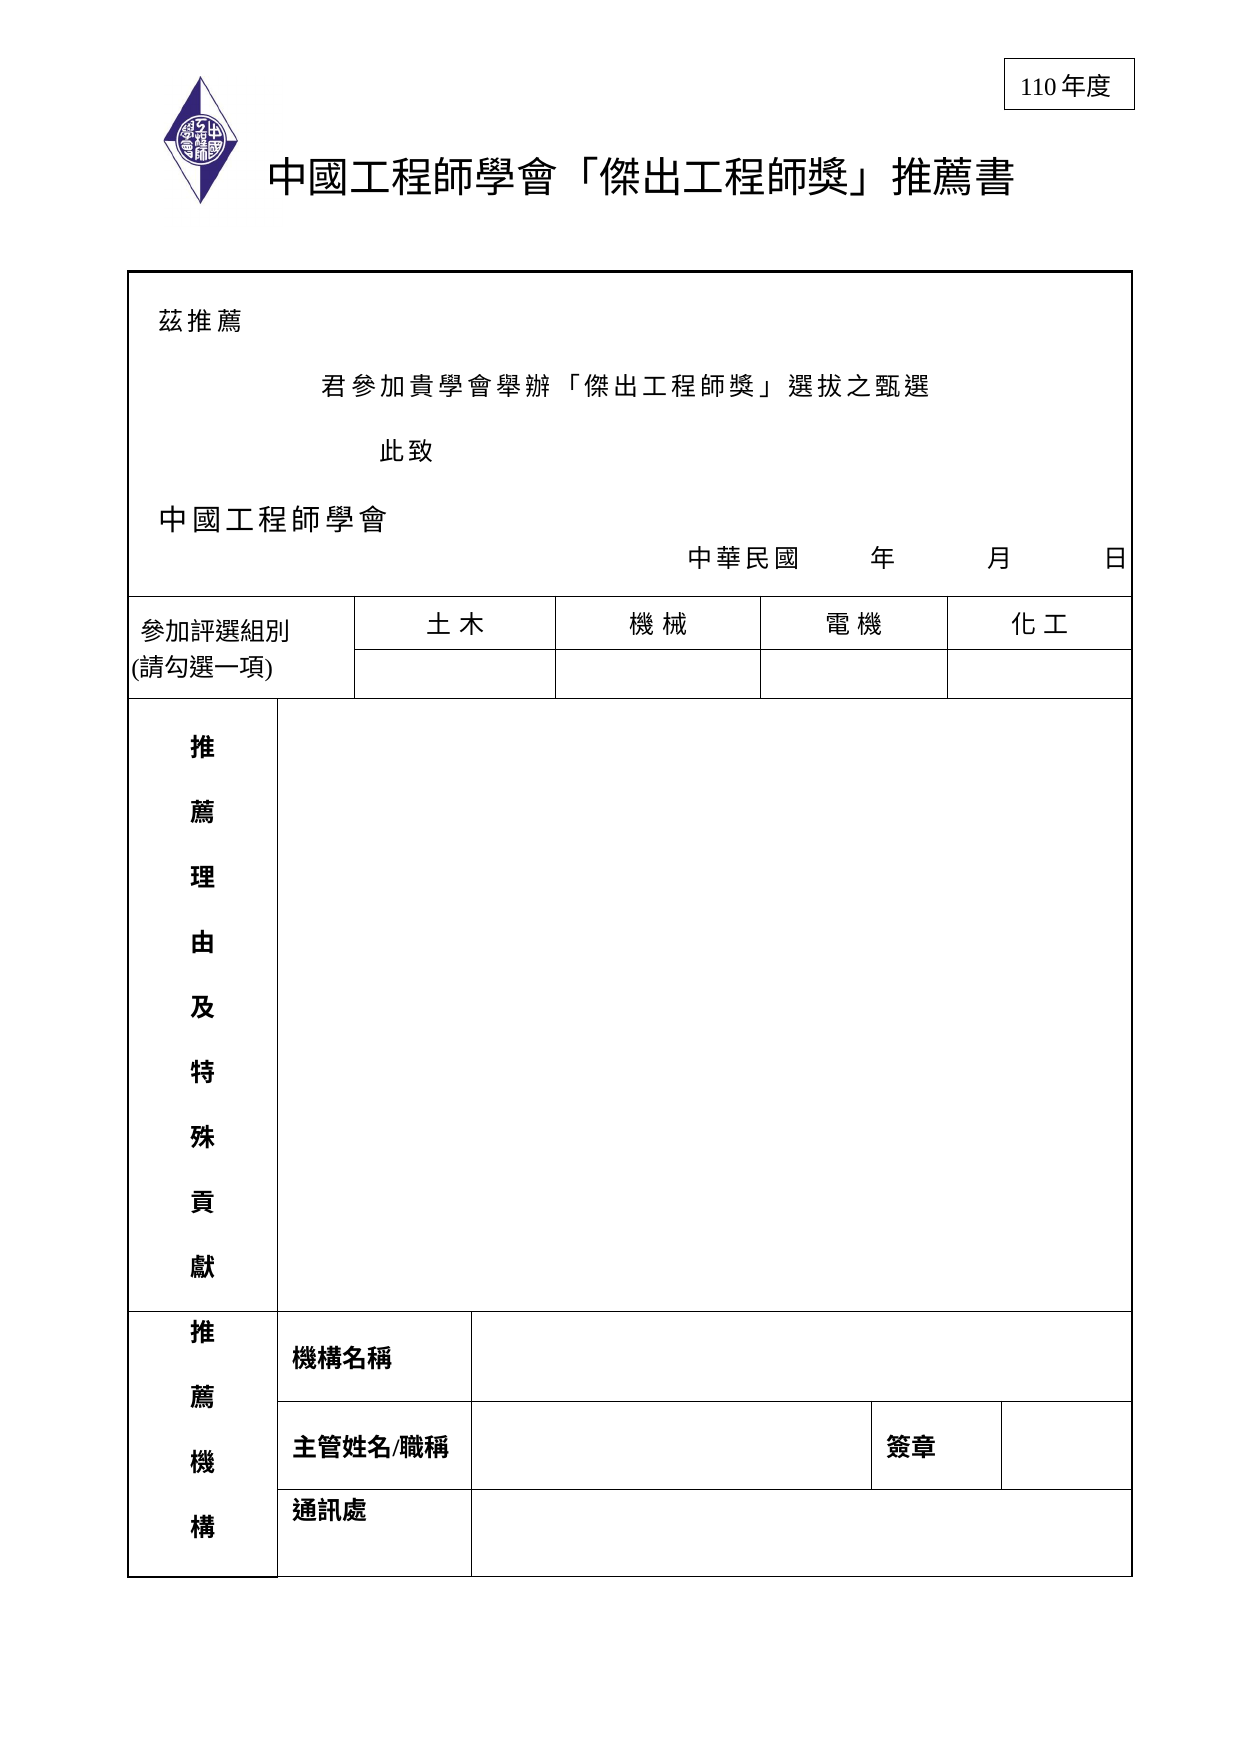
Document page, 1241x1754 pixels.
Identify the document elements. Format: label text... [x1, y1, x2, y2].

table_cell [355, 650, 555, 698]
table_cell 化工 [948, 597, 1131, 649]
table_cell [472, 1490, 1131, 1576]
table_cell [472, 1402, 871, 1488]
table_cell 參加評選組別 (請勾選一項) [129, 597, 354, 698]
table_cell [761, 650, 947, 698]
table_header 茲推薦 君參加貴學會舉辦「傑出工程師獎」選拔之甄選 此致 中國工程師學會 中華民國 年 月 日 [129, 273, 1131, 596]
table_cell [472, 1312, 1131, 1401]
table_cell [948, 650, 1131, 698]
table_cell 推 薦 機 構 [129, 1312, 277, 1576]
text 中國工程師學會「傑出工程師獎」推薦書 [936, 178, 967, 195]
table_cell 電機 [761, 597, 947, 649]
text 中國工程師學會「傑出工程師獎」推薦書 [1005, 59, 1134, 109]
table_cell 機構名稱 [278, 1312, 471, 1401]
table_cell 推 薦 理 由 及 特 殊 貢 獻 [129, 699, 277, 1311]
table_cell 機械 [556, 597, 760, 649]
text 中國工程師學會「傑出工程師獎」推薦書 [313, 162, 342, 191]
table_cell 土木 [355, 597, 555, 649]
text 中國工程師學會「傑出工程師獎」推薦書 [106, 133, 163, 195]
table_cell 通訊處 [278, 1490, 471, 1576]
table_cell [556, 650, 760, 698]
text 中國工程師學會「傑出工程師獎」推薦書 [283, 133, 1134, 195]
text 110年度 [1020, 66, 1119, 102]
table_cell [278, 699, 1131, 1311]
table_cell 簽章 [872, 1402, 1001, 1488]
table_cell 主管姓名/職稱 [278, 1402, 471, 1488]
table_cell [1002, 1402, 1131, 1488]
